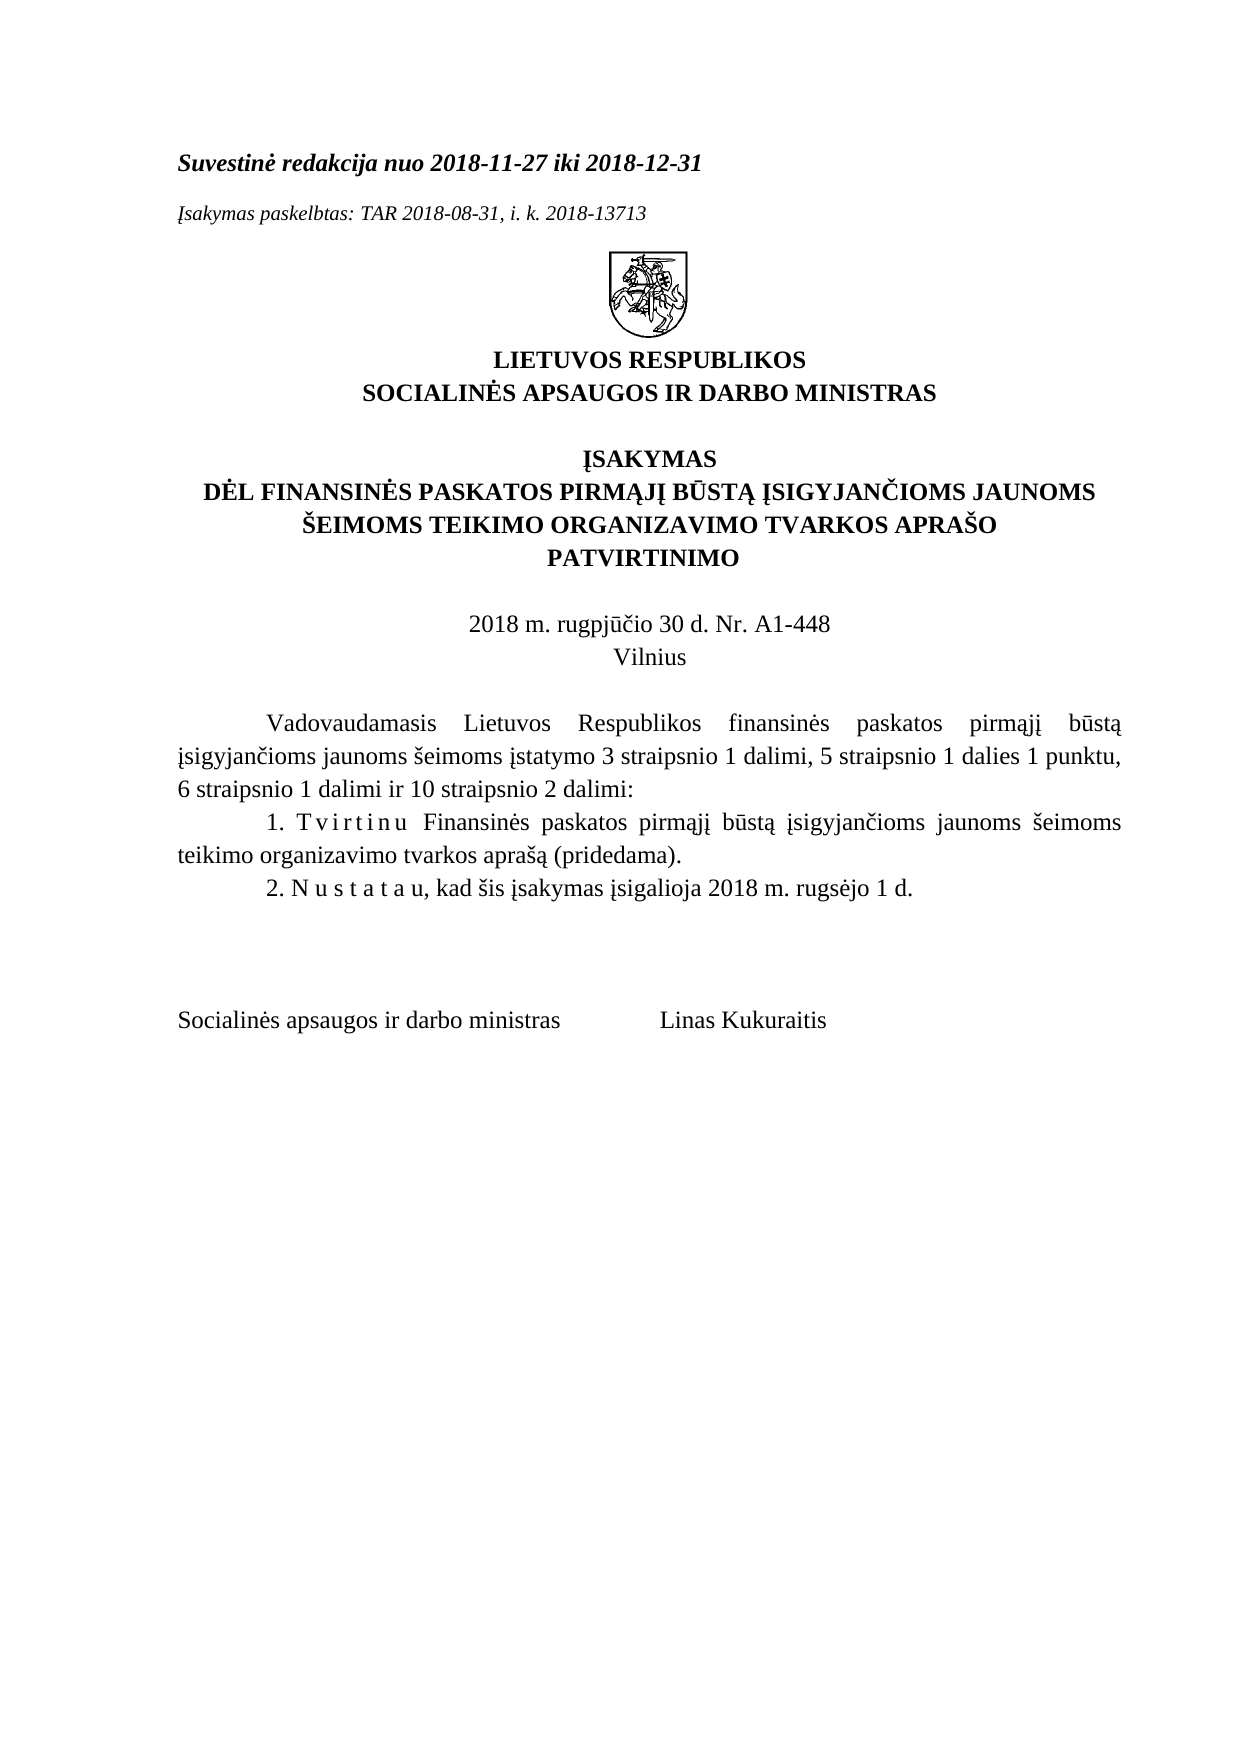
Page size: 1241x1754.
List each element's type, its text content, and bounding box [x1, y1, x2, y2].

text 1. Tvirtinu Finansinės paskatos pirmąjį būstą įsigyjančioms jaunoms šeimoms teikimo organizavimo tvarkos aprašą (pridedama). [177, 807, 1122, 869]
text LIETUVOS RESPUBLIKOS [177, 345, 1122, 374]
text 2018 m. rugpjūčio 30 d. Nr. A1-448 [177, 609, 1122, 638]
text DĖL FINANSINĖS PASKATOS PIRMĄJĮ BŪSTĄ ĮSIGYJANČIOMS JAUNOMS ŠEIMOMS TEIKIMO ORGANIZAVIMO TVARKOS APRAŠO [177, 477, 1122, 539]
text 2. N u s t a t a u, kad šis įsakymas įsigalioja 2018 m. rugsėjo 1 d. [177, 873, 1122, 902]
text ĮSAKYMAS [177, 444, 1122, 473]
text Įsakymas paskelbtas: TAR 2018-08-31, i. k. 2018-13713 [177, 201, 1122, 224]
text Suvestinė redakcija nuo 2018-11-27 iki 2018-12-31 [177, 148, 1122, 176]
text Vilnius [177, 642, 1122, 671]
text Vadovaudamasis Lietuvos Respublikos finansinės paskatos pirmąjį būstą įsigyjančioms jaunoms šeimoms įstatymo 3 straipsnio 1 dalimi, 5 straipsnio 1 dalies 1 punktu, 6 straipsnio 1 dalimi ir 10 straipsnio 2 dalimi: [177, 708, 1122, 803]
text PATVIRTINIMO [177, 543, 1122, 572]
text SOCIALINĖS APSAUGOS IR DARBO MINISTRAS [177, 378, 1122, 407]
text Socialinės apsaugos ir darbo ministras Linas Kukuraitis [177, 1006, 1122, 1034]
